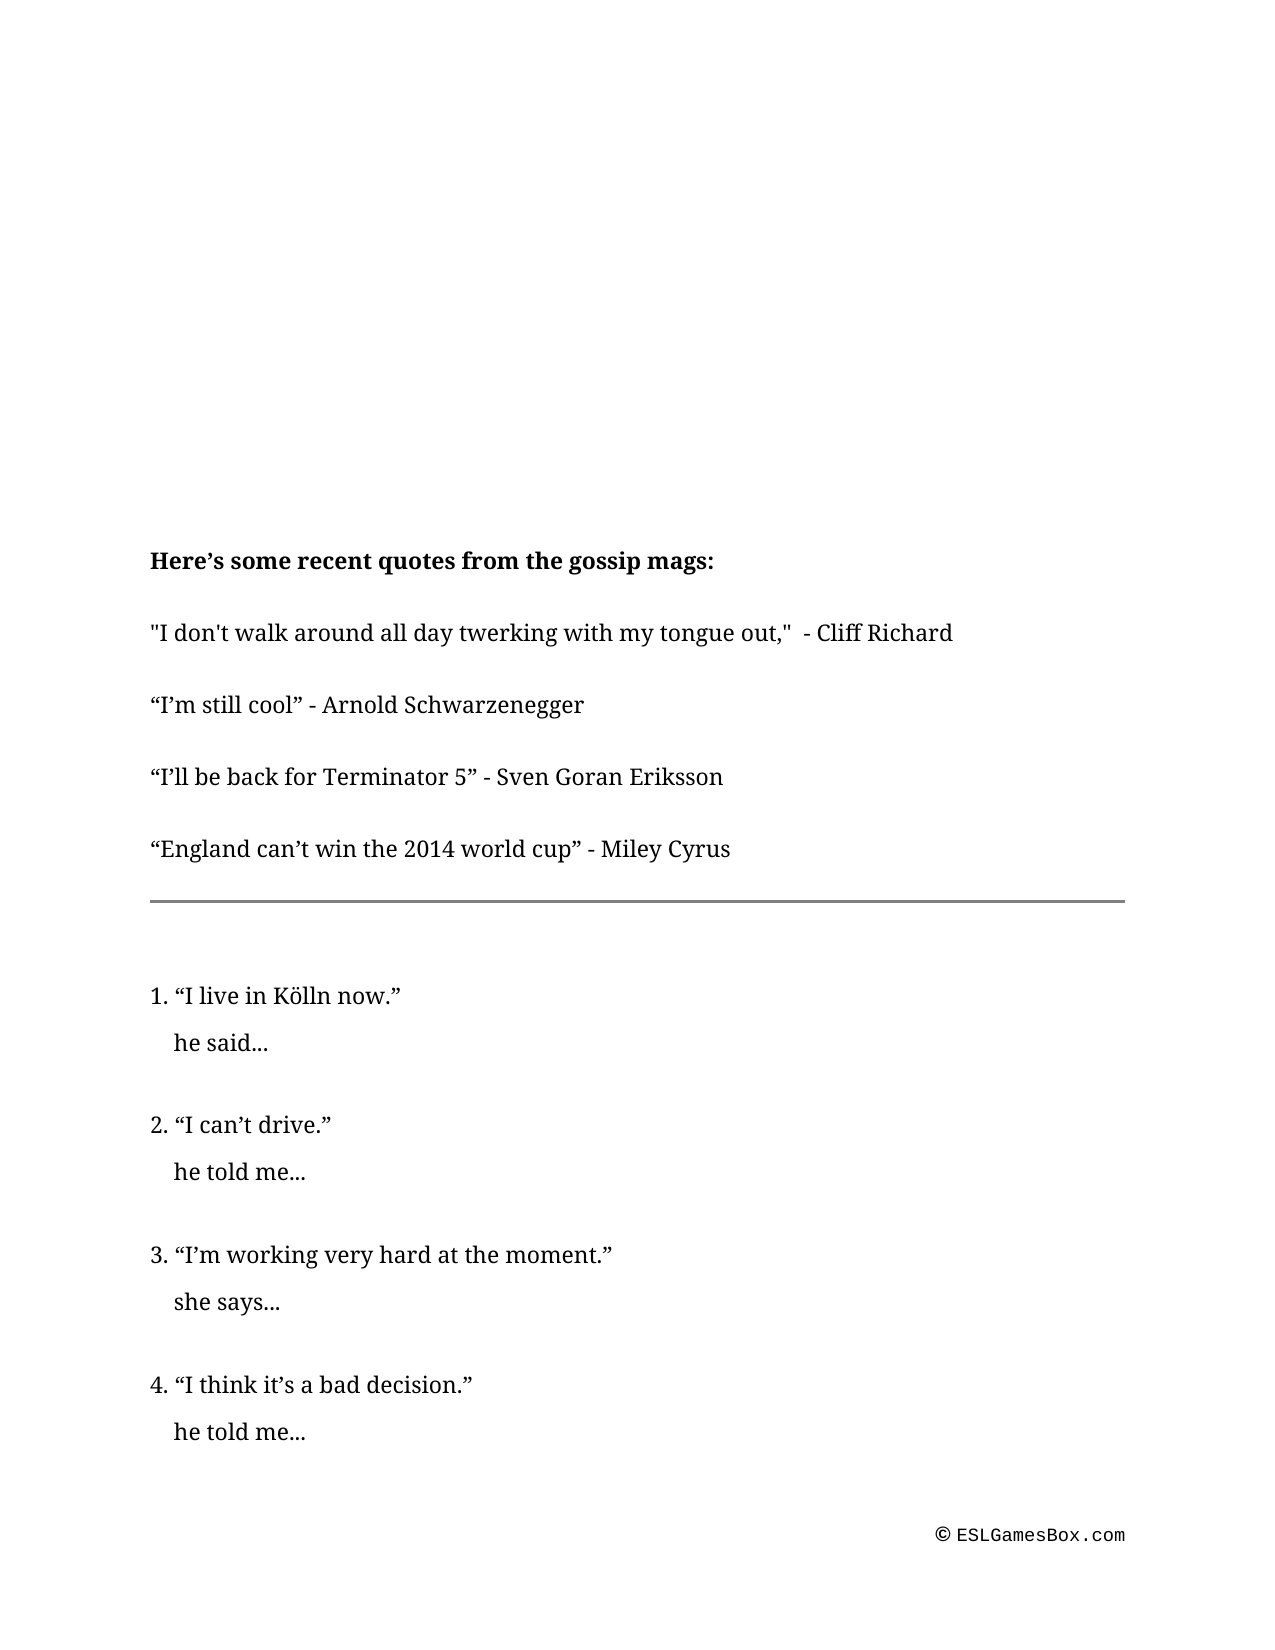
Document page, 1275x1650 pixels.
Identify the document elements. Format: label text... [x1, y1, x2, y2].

text he told me... [150, 1416, 1125, 1447]
text 3. “I’m working very hard at the moment.” [150, 1239, 1125, 1270]
text he told me... [150, 1156, 1125, 1187]
text 1. “I live in Kölln now.” [150, 980, 1125, 1011]
text “I’ll be back for Terminator 5” - Sven Goran Eriksson [150, 761, 1125, 792]
text “I’m still cool” - Arnold Schwarzenegger [150, 689, 1125, 720]
text “England can’t win the 2014 world cup” - Miley Cyrus [150, 833, 1125, 864]
text 2. “I can’t drive.” [150, 1109, 1125, 1141]
text she says... [150, 1286, 1125, 1317]
text "I don't walk around all day twerking with my tongue out," - Cliff Richard [150, 617, 1125, 648]
text Here’s some recent quotes from the gossip mags: [150, 545, 1125, 577]
text 4. “I think it’s a bad decision.” [150, 1369, 1125, 1400]
text he said... [150, 1027, 1125, 1058]
